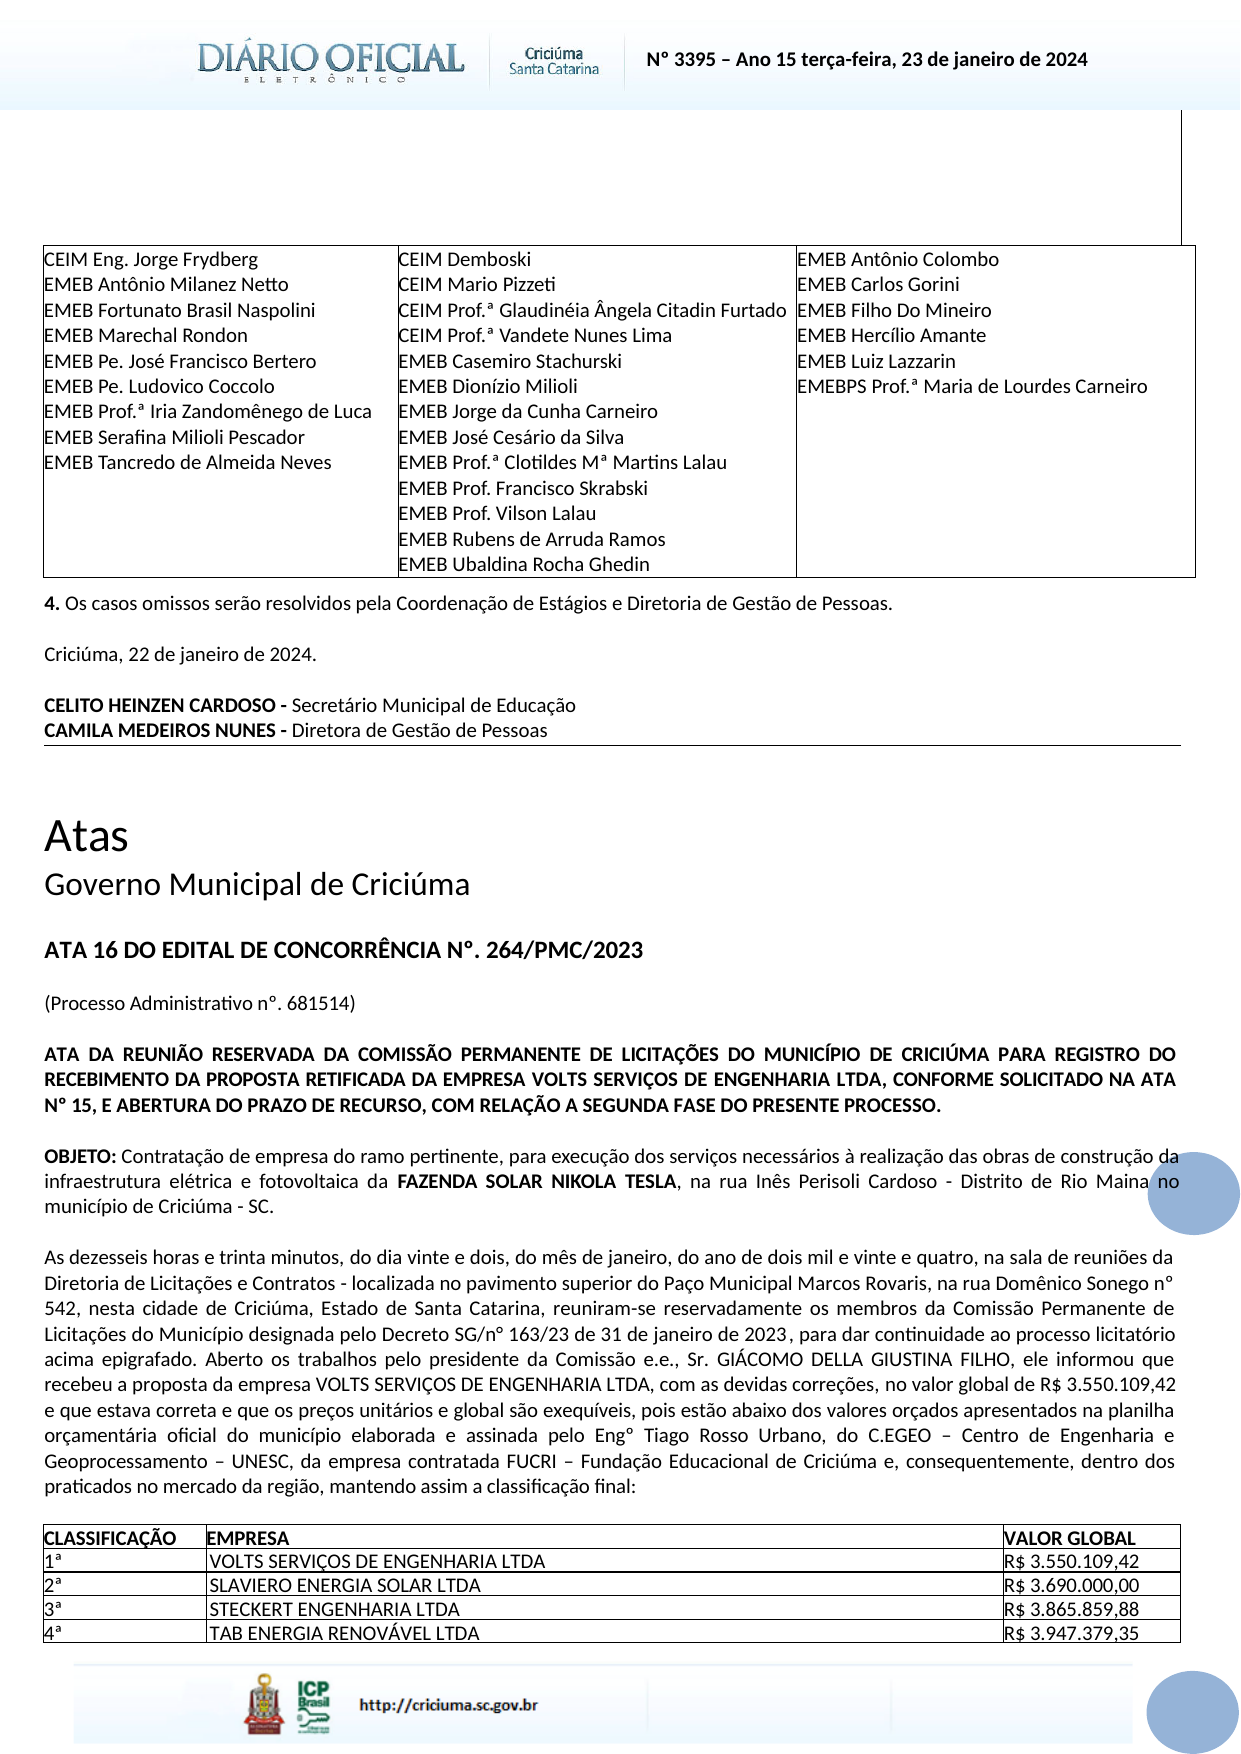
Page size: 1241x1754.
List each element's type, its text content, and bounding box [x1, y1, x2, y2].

text Criciúma, 22 de janeiro de 2024. [44, 641, 1181, 667]
table_cell R$ 3.690.000,00 [1004, 1573, 1180, 1595]
table_cell 1ª [44, 1549, 206, 1571]
table_header EMPRESA [207, 1525, 1003, 1548]
table_cell 2ª [44, 1573, 206, 1595]
table_cell R$ 3.865.859,88 [1004, 1596, 1180, 1619]
table_cell R$ 3.947.379,35 [1004, 1620, 1180, 1642]
table_cell 4ª [44, 1620, 206, 1642]
table_cell STECKERT ENGENHARIA LTDA [207, 1596, 1003, 1619]
text ATA 16 DO EDITAL DE CONCORRÊNCIA Nº. 264/PMC/2023 [44, 934, 1183, 965]
table_header CLASSIFICAÇÃO [44, 1525, 206, 1548]
text OBJETO: Contratação de empresa do ramo pertinente, para execução dos serviços necessários à realização das obras de construção da infraestrutura elétrica e fotovoltaica da FAZENDA SOLAR NIKOLA TESLA, na rua Inês Perisoli Cardoso - Distrito de Rio Maina no município de Criciúma - SC. [44, 1143, 1181, 1219]
text CELITO HEINZEN CARDOSO - Secretário Municipal de Educação [44, 692, 1181, 717]
text Atas [44, 804, 1181, 863]
text As dezesseis horas e trinta minutos, do dia vinte e dois, do mês de janeiro, do ano de dois mil e vinte e quatro, na sala de reuniões da Diretoria de Licitações e Contratos - localizada no pavimento superior do Paço Municipal Marcos Rovaris, na rua Domênico Sonego nº 542, nesta cidade de Criciúma, Estado de Santa Catarina, reuniram-se reservadamente os membros da Comissão Permanente de Licitações do Município designada pelo Decreto SG/n° 163/23 de 31 de janeiro de 2023, para dar continuidade ao processo licitatório acima epigrafado. Aberto os trabalhos pelo presidente da Comissão e.e., Sr. GIÁCOMO DELLA GIUSTINA FILHO, ele informou que recebeu a proposta da empresa VOLTS SERVIÇOS DE ENGENHARIA LTDA, com as devidas correções, no valor global de R$ 3.550.109,42 e que estava correta e que os preços unitários e global são exequíveis, pois estão abaixo dos valores orçados apresentados na planilha orçamentária oficial do município elaborada e assinada pelo Engº Tiago Rosso Urbano, do C.EGEO – Centro de Engenharia e Geoprocessamento – UNESC, da empresa contratada FUCRI – Fundação Educacional de Criciúma e, consequentemente, dentro dos praticados no mercado da região, mantendo assim a classificação final: [44, 1244, 1176, 1499]
table_cell CEIM Eng. Jorge Frydberg EMEB Antônio Milanez Netto EMEB Fortunato Brasil Naspolini EMEB Marechal Rondon EMEB Pe. José Francisco Bertero EMEB Pe. Ludovico Coccolo EMEB Prof.ª Iria Zandomênego de Luca EMEB Serafina Milioli Pescador EMEB Tancredo de Almeida Neves [44, 246, 398, 577]
text ATA DA REUNIÃO RESERVADA DA COMISSÃO PERMANENTE DE LICITAÇÕES DO MUNICÍPIO DE CRICIÚMA PARA REGISTRO DO RECEBIMENTO DA PROPOSTA RETIFICADA DA EMPRESA VOLTS SERVIÇOS DE ENGENHARIA LTDA, CONFORME SOLICITADO NA ATA Nº 15, E ABERTURA DO PRAZO DE RECURSO, COM RELAÇÃO A SEGUNDA FASE DO PRESENTE PROCESSO. [44, 1041, 1176, 1117]
table_cell EMEB Antônio Colombo EMEB Carlos Gorini EMEB Filho Do Mineiro EMEB Hercílio Amante EMEB Luiz Lazzarin EMEBPS Prof.ª Maria de Lourdes Carneiro [797, 246, 1195, 577]
table_cell VOLTS SERVIÇOS DE ENGENHARIA LTDA [207, 1549, 1003, 1571]
text 4. Os casos omissos serão resolvidos pela Coordenação de Estágios e Diretoria de Gestão de Pessoas. [44, 590, 1181, 616]
table_header VALOR GLOBAL [1004, 1525, 1180, 1548]
table_cell TAB ENERGIA RENOVÁVEL LTDA [207, 1620, 1003, 1642]
table_cell 3ª [44, 1596, 206, 1619]
table_cell CEIM Demboski CEIM Mario Pizzeti CEIM Prof.ª Glaudinéia Ângela Citadin Furtado CEIM Prof.ª Vandete Nunes Lima EMEB Casemiro Stachurski EMEB Dionízio Milioli EMEB Jorge da Cunha Carneiro EMEB José Cesário da Silva EMEB Prof.ª Clotildes Mª Martins Lalau EMEB Prof. Francisco Skrabski EMEB Prof. Vilson Lalau EMEB Rubens de Arruda Ramos EMEB Ubaldina Rocha Ghedin [399, 246, 796, 577]
text (Processo Administrativo nº. 681514) [44, 990, 1183, 1016]
table_cell R$ 3.550.109,42 [1004, 1549, 1180, 1571]
table_cell SLAVIERO ENERGIA SOLAR LTDA [207, 1573, 1003, 1595]
text Governo Municipal de Criciúma [44, 863, 1181, 904]
text CAMILA MEDEIROS NUNES - Diretora de Gestão de Pessoas [44, 717, 1181, 745]
